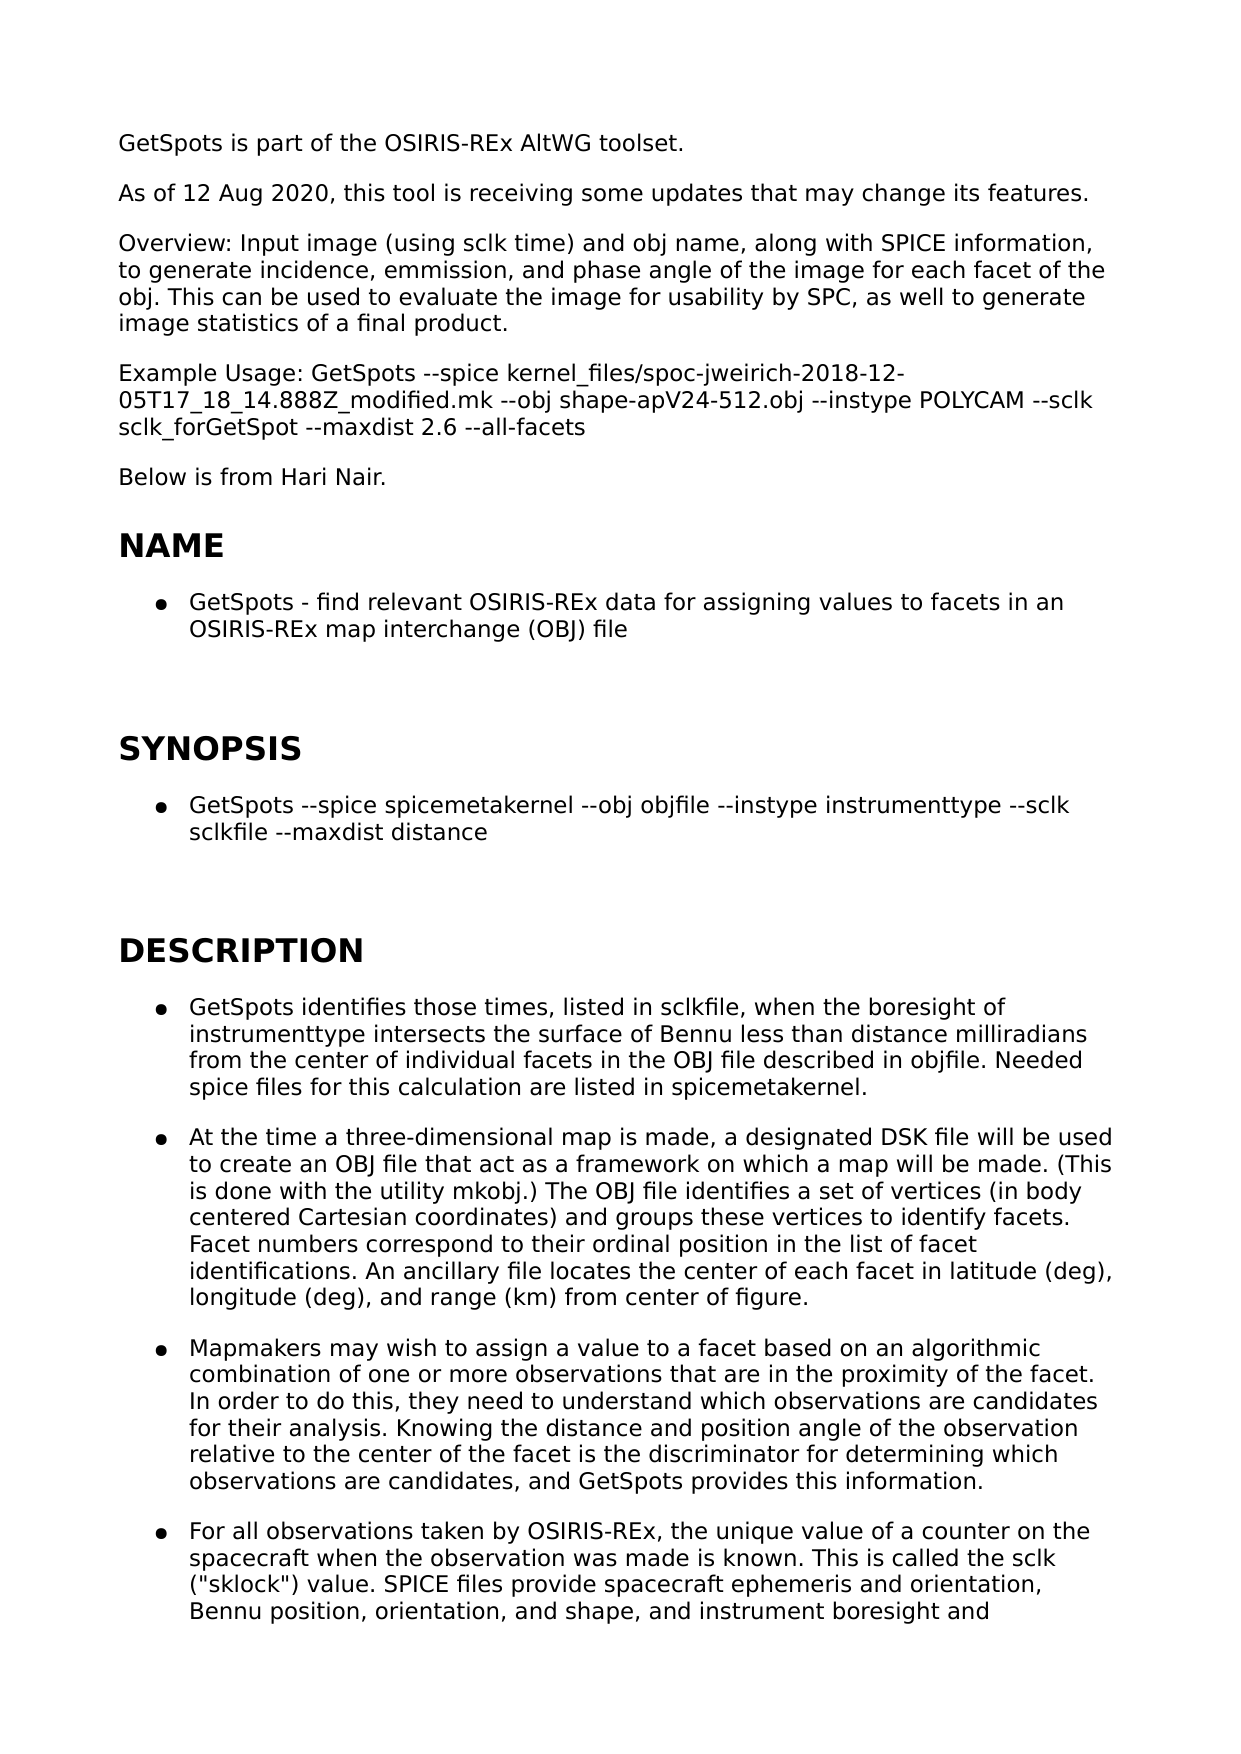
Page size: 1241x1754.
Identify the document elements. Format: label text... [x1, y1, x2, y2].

text Below is from Hari Nair. [118, 464, 1122, 491]
text As of 12 Aug 2020, this tool is receiving some updates that may change its features. [118, 180, 1122, 207]
list GetSpots identifies those times, listed in sclkfile, when the boresight of instrumenttype intersects the surface of Bennu less than distance milliradians from the center of individual facets in the OBJ file described in objfile. Needed spice files for this calculation are listed in spicemetakernel. [153, 994, 1122, 1101]
subtitle NAME [118, 527, 1122, 565]
text GetSpots is part of the OSIRIS-REx AltWG toolset. [118, 130, 1122, 157]
subtitle DESCRIPTION [118, 932, 1122, 970]
list GetSpots --spice spicemetakernel --obj objfile --instype instrumenttype --sclk sclkfile --maxdist distance [153, 792, 1122, 845]
list Mapmakers may wish to assign a value to a facet based on an algorithmic combination of one or more observations that are in the proximity of the facet. In order to do this, they need to understand which observations are candidates for their analysis. Knowing the distance and position angle of the observation relative to the center of the facet is the discriminator for determining which observations are candidates, and GetSpots provides this information. [153, 1335, 1122, 1495]
text Overview: Input image (using sclk time) and obj name, along with SPICE information, to generate incidence, emmission, and phase angle of the image for each facet of the obj. This can be used to evaluate the image for usability by SPC, as well to generate image statistics of a final product. [118, 230, 1122, 337]
list At the time a three-dimensional map is made, a designated DSK file will be used to create an OBJ file that act as a framework on which a map will be made. (This is done with the utility mkobj.) The OBJ file identifies a set of vertices (in body centered Cartesian coordinates) and groups these vertices to identify facets. Facet numbers correspond to their ordinal position in the list of facet identifications. An ancillary file locates the center of each facet in latitude (deg), longitude (deg), and range (km) from center of figure. [153, 1124, 1122, 1311]
text Example Usage: GetSpots --spice kernel_files/spoc-jweirich-2018-12-05T17_18_14.888Z_modified.mk --obj shape-apV24-512.obj --instype POLYCAM --sclk sclk_forGetSpot --maxdist 2.6 --all-facets [118, 361, 1122, 441]
list GetSpots - find relevant OSIRIS-REx data for assigning values to facets in an OSIRIS-REx map interchange (OBJ) file [153, 589, 1122, 643]
list For all observations taken by OSIRIS-REx, the unique value of a counter on the spacecraft when the observation was made is known. This is called the sclk ("sklock") value. SPICE files provide spacecraft ephemeris and orientation, Bennu position, orientation, and shape, and instrument boresight and [153, 1518, 1122, 1625]
subtitle SYNOPSIS [118, 730, 1122, 768]
